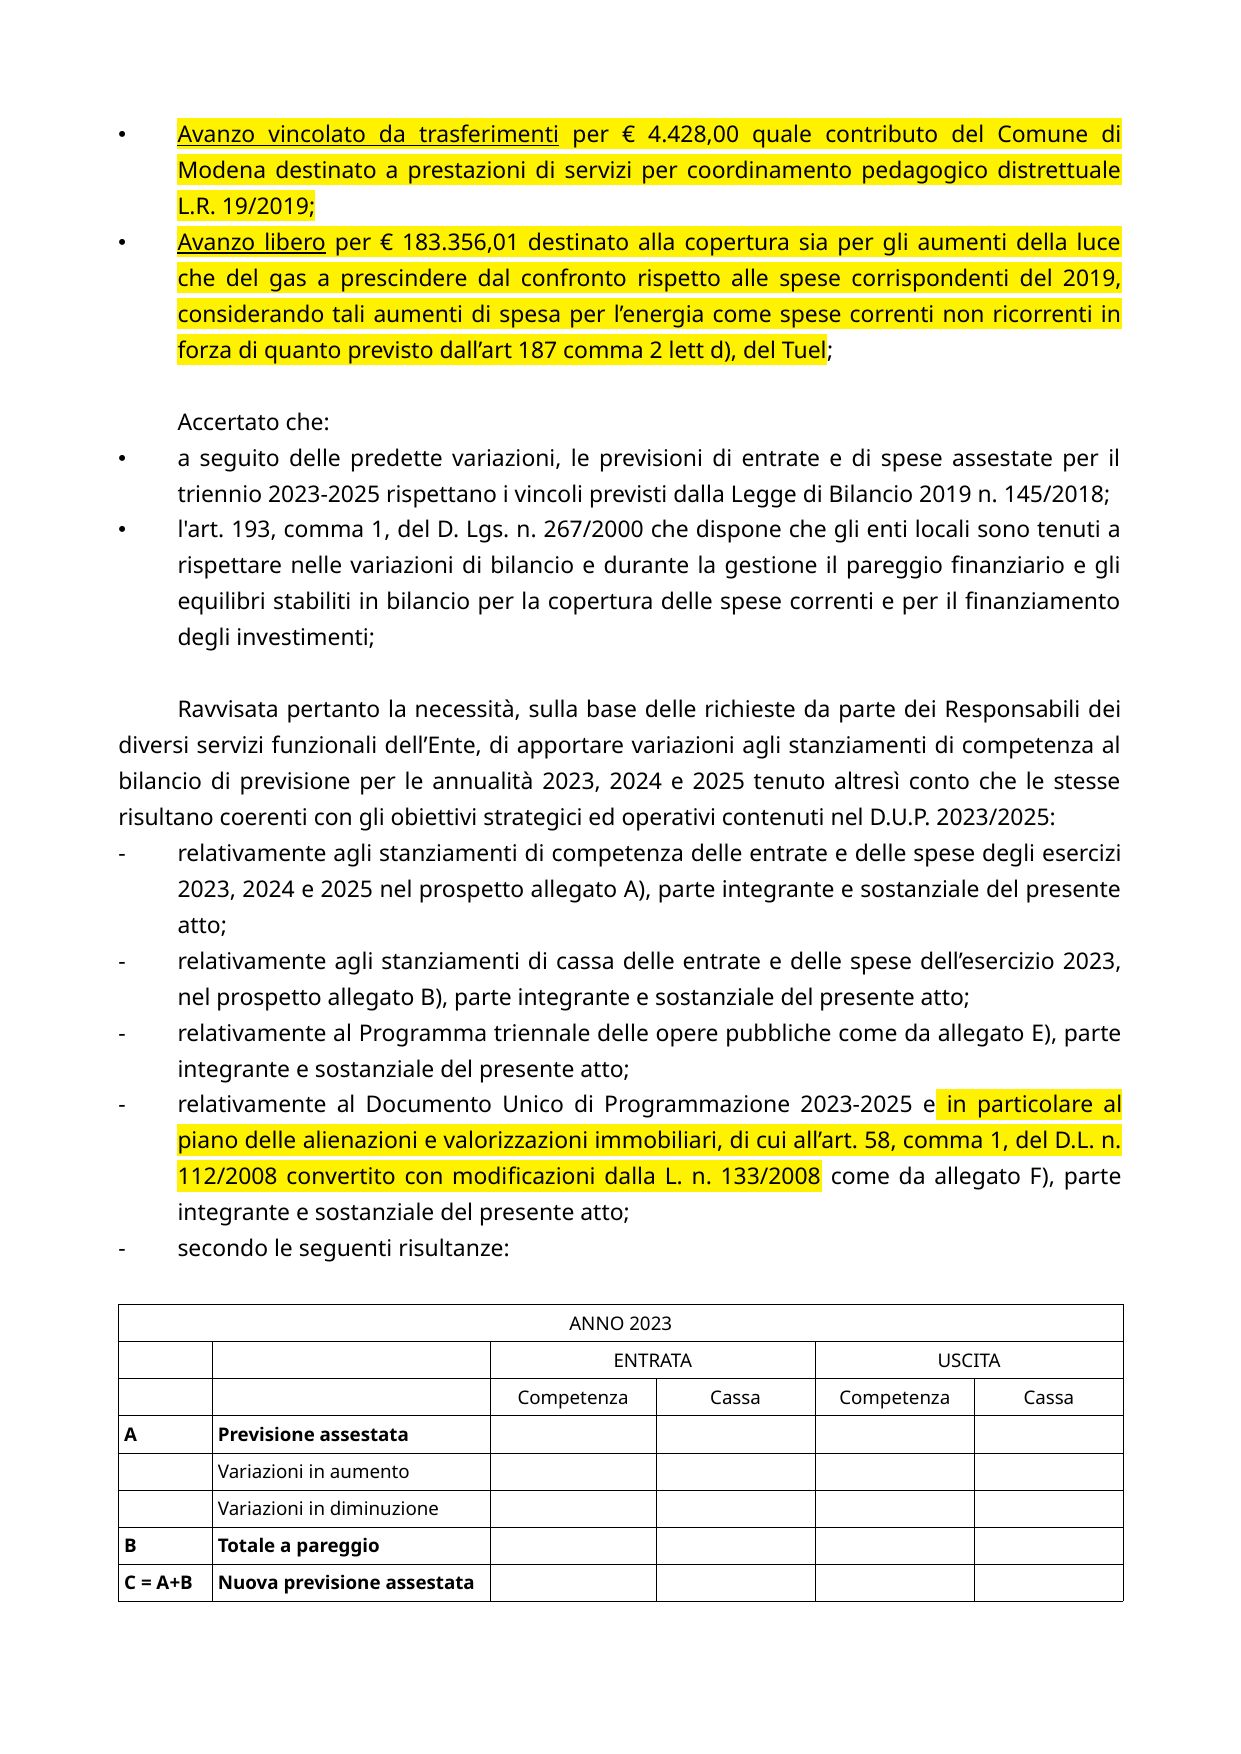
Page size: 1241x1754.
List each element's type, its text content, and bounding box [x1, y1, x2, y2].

list relativamente al Documento Unico di Programmazione 2023-2025 e in particolare al piano delle alienazioni e valorizzazioni immobiliari, di cui all’art. 58, comma 1, del D.L. n. 112/2008 convertito con modificazioni dalla L. n. 133/2008 come da allegato F), parte integrante e sostanziale del presente atto; [118, 1088, 1122, 1227]
table_cell [491, 1565, 656, 1601]
table_cell [657, 1454, 815, 1489]
table_cell Totale a pareggio [213, 1528, 490, 1564]
table_cell [491, 1528, 656, 1564]
table_header ANNO 2023 [119, 1305, 1123, 1341]
table_cell [491, 1491, 656, 1527]
table_cell [657, 1416, 815, 1452]
table_cell A [119, 1416, 212, 1452]
table_cell [975, 1565, 1123, 1601]
table_cell ENTRATA [491, 1342, 815, 1378]
list Avanzo libero per € 183.356,01 destinato alla copertura sia per gli aumenti della luce che del gas a prescindere dal confronto rispetto alle spese corrispondenti del 2019, considerando tali aumenti di spesa per l’energia come spese correnti non ricorrenti in forza di quanto previsto dall’art 187 comma 2 lett d), del Tuel; [118, 226, 1122, 365]
list Avanzo vincolato da trasferimenti per € 4.428,00 quale contributo del Comune di Modena destinato a prestazioni di servizi per coordinamento pedagogico distrettuale L.R. 19/2019; [118, 118, 1122, 221]
table_cell Nuova previsione assestata [213, 1565, 490, 1601]
table_cell [491, 1416, 656, 1452]
table_cell [816, 1491, 974, 1527]
table_cell Variazioni in diminuzione [213, 1491, 490, 1527]
list relativamente al Programma triennale delle opere pubbliche come da allegato E), parte integrante e sostanziale del presente atto; [118, 1017, 1122, 1084]
table_cell USCITA [816, 1342, 1123, 1378]
table_cell Variazioni in aumento [213, 1454, 490, 1489]
table_cell [119, 1491, 212, 1527]
table_cell [491, 1454, 656, 1489]
table_cell [975, 1528, 1123, 1564]
table_cell [816, 1528, 974, 1564]
table_cell Competenza [816, 1379, 974, 1415]
table_cell [975, 1416, 1123, 1452]
table_cell Previsione assestata [213, 1416, 490, 1452]
table_cell [816, 1454, 974, 1489]
table_cell Cassa [657, 1379, 815, 1415]
table_cell [119, 1454, 212, 1489]
table_cell [657, 1491, 815, 1527]
text Ravvisata pertanto la necessità, sulla base delle richieste da parte dei Responsabili dei diversi servizi funzionali dell’Ente, di apportare variazioni agli stanziamenti di competenza al bilancio di previsione per le annualità 2023, 2024 e 2025 tenuto altresì conto che le stesse risultano coerenti con gli obiettivi strategici ed operativi contenuti nel D.U.P. 2023/2025: [118, 693, 1122, 832]
text Accertato che: [118, 406, 1122, 437]
table_cell C = A+B [119, 1565, 212, 1601]
table_cell [975, 1454, 1123, 1489]
table_cell Cassa [975, 1379, 1123, 1415]
table_cell [213, 1379, 490, 1415]
table_cell [119, 1342, 212, 1378]
list relativamente agli stanziamenti di competenza delle entrate e delle spese degli esercizi 2023, 2024 e 2025 nel prospetto allegato A), parte integrante e sostanziale del presente atto; [118, 837, 1122, 940]
list relativamente agli stanziamenti di cassa delle entrate e delle spese dell’esercizio 2023, nel prospetto allegato B), parte integrante e sostanziale del presente atto; [118, 945, 1122, 1012]
table_cell [657, 1528, 815, 1564]
table_cell Competenza [491, 1379, 656, 1415]
table_cell [816, 1565, 974, 1601]
list secondo le seguenti risultanze: [118, 1232, 1122, 1263]
table_cell B [119, 1528, 212, 1564]
table_cell [975, 1491, 1123, 1527]
table_cell [657, 1565, 815, 1601]
table_cell [213, 1342, 490, 1378]
list l'art. 193, comma 1, del D. Lgs. n. 267/2000 che dispone che gli enti locali sono tenuti a rispettare nelle variazioni di bilancio e durante la gestione il pareggio finanziario e gli equilibri stabiliti in bilancio per la copertura delle spese correnti e per il finanziamento degli investimenti; [118, 513, 1122, 652]
table_cell [119, 1379, 212, 1415]
table_cell [816, 1416, 974, 1452]
list a seguito delle predette variazioni, le previsioni di entrate e di spese assestate per il triennio 2023-2025 rispettano i vincoli previsti dalla Legge di Bilancio 2019 n. 145/2018; [118, 442, 1122, 509]
